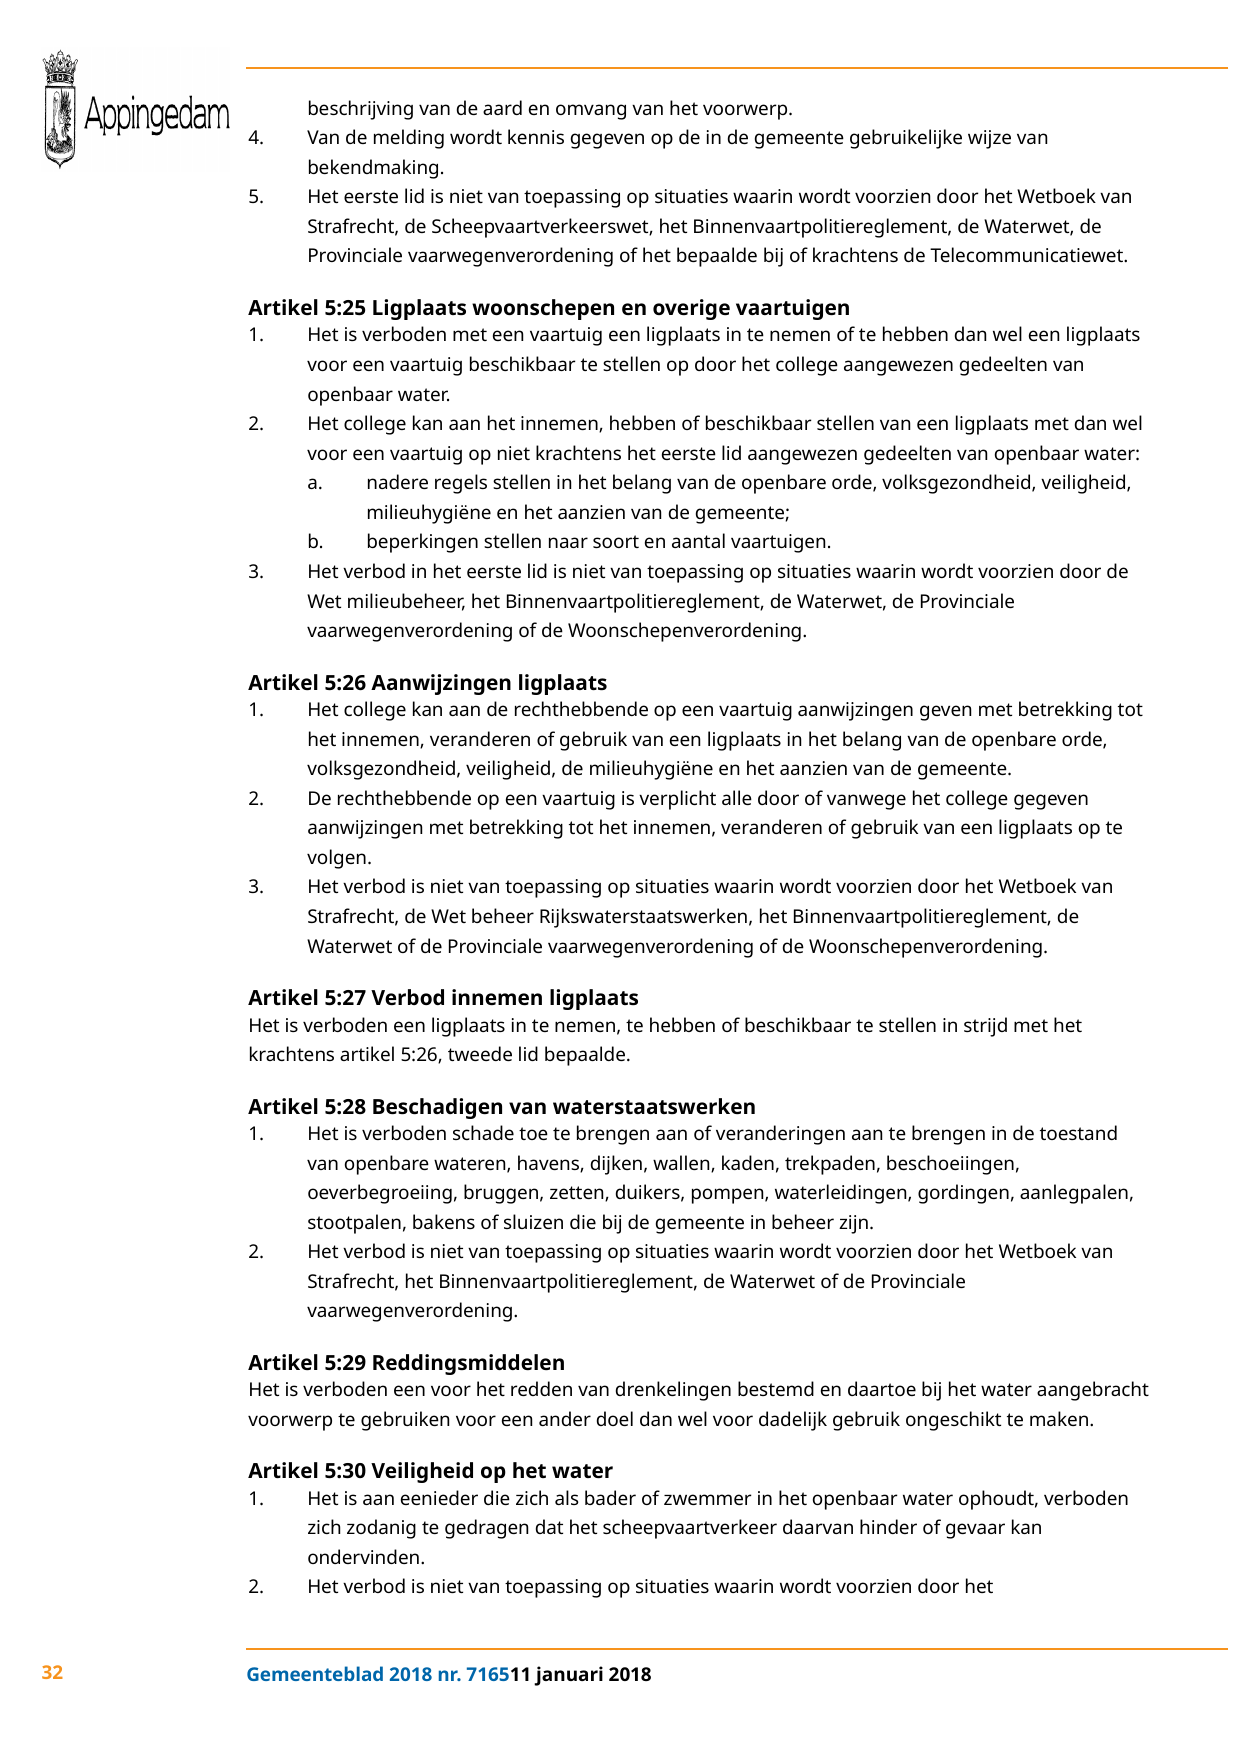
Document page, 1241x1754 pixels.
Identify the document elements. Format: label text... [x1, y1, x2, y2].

text Artikel 5:25 Ligplaats woonschepen en overige vaartuigen [248, 293, 1152, 322]
list Het is verboden schade toe te brengen aan of veranderingen aan te brengen in de toestand van openbare wateren, havens, dijken, wallen, kaden, trekpaden, beschoeiingen, oeverbegroeiing, bruggen, zetten, duikers, pompen, waterleidingen, gordingen, aanlegpalen, stootpalen, bakens of sluizen die bij de gemeente in beheer zijn. [248, 1120, 1152, 1235]
list Het verbod is niet van toepassing op situaties waarin wordt voorzien door het Wetboek van Strafrecht, de Wet beheer Rijkswaterstaatswerken, het Binnenvaartpolitiereglement, de Waterwet of de Provinciale vaarwegenverordening of de Woonschepenverordening. [248, 874, 1152, 959]
list Het verbod is niet van toepassing op situaties waarin wordt voorzien door het Wetboek van Strafrecht, het Binnenvaartpolitiereglement, de Waterwet of de Provinciale vaarwegenverordening. [248, 1238, 1152, 1323]
text Het is verboden een ligplaats in te nemen, te hebben of beschikbaar te stellen in strijd met het krachtens artikel 5:26, tweede lid bepaalde. [248, 1012, 1152, 1067]
text Artikel 5:26 Aanwijzingen ligplaats [248, 668, 1152, 696]
list nadere regels stellen in het belang van de openbare orde, volksgezondheid, veiligheid, milieuhygiëne en het aanzien van de gemeente; [307, 469, 1152, 525]
list Het verbod in het eerste lid is niet van toepassing op situaties waarin wordt voorzien door de Wet milieubeheer, het Binnenvaartpolitiereglement, de Waterwet, de Provinciale vaarwegenverordening of de Woonschepenverordening. [248, 558, 1152, 643]
text Het is verboden een voor het redden van drenkelingen bestemd en daartoe bij het water aangebracht voorwerp te gebruiken voor een ander doel dan wel voor dadelijk gebruik ongeschikt te maken. [248, 1377, 1152, 1432]
text Artikel 5:30 Veiligheid op het water [248, 1457, 1152, 1485]
text Artikel 5:29 Reddingsmiddelen [248, 1348, 1152, 1377]
text Artikel 5:28 Beschadigen van waterstaatswerken [248, 1092, 1152, 1120]
text Artikel 5:27 Verbod innemen ligplaats [248, 983, 1152, 1012]
list De rechthebbende op een vaartuig is verplicht alle door of vanwege het college gegeven aanwijzingen met betrekking tot het innemen, veranderen of gebruik van een ligplaats op te volgen. [248, 785, 1152, 870]
list Het college kan aan de rechthebbende op een vaartuig aanwijzingen geven met betrekking tot het innemen, veranderen of gebruik van een ligplaats in het belang van de openbare orde, volksgezondheid, veiligheid, de milieuhygiëne en het aanzien van de gemeente. [248, 696, 1152, 781]
list Het is verboden met een vaartuig een ligplaats in te nemen of te hebben dan wel een ligplaats voor een vaartuig beschikbaar te stellen op door het college aangewezen gedeelten van openbaar water. [248, 322, 1152, 406]
list Van de melding wordt kennis gegeven op de in de gemeente gebruikelijke wijze van bekendmaking. [248, 124, 1152, 180]
list beschrijving van de aard en omvang van het voorwerp. [248, 95, 1152, 121]
list beperkingen stellen naar soort en aantal vaartuigen. [307, 529, 1152, 554]
list Het verbod is niet van toepassing op situaties waarin wordt voorzien door het [248, 1574, 1152, 1599]
list Het is aan eenieder die zich als bader of zwemmer in het openbaar water ophoudt, verboden zich zodanig te gedragen dat het scheepvaartverkeer daarvan hinder of gevaar kan ondervinden. [248, 1485, 1152, 1570]
picture [41, 47, 231, 172]
list Het college kan aan het innemen, hebben of beschikbaar stellen van een ligplaats met dan wel voor een vaartuig op niet krachtens het eerste lid aangewezen gedeelten van openbaar water: [248, 410, 1152, 466]
list Het eerste lid is niet van toepassing op situaties waarin wordt voorzien door het Wetboek van Strafrecht, de Scheepvaartverkeerswet, het Binnenvaartpolitiereglement, de Waterwet, de Provinciale vaarwegenverordening of het bepaalde bij of krachtens de Telecommunicatiewet. [248, 183, 1152, 268]
